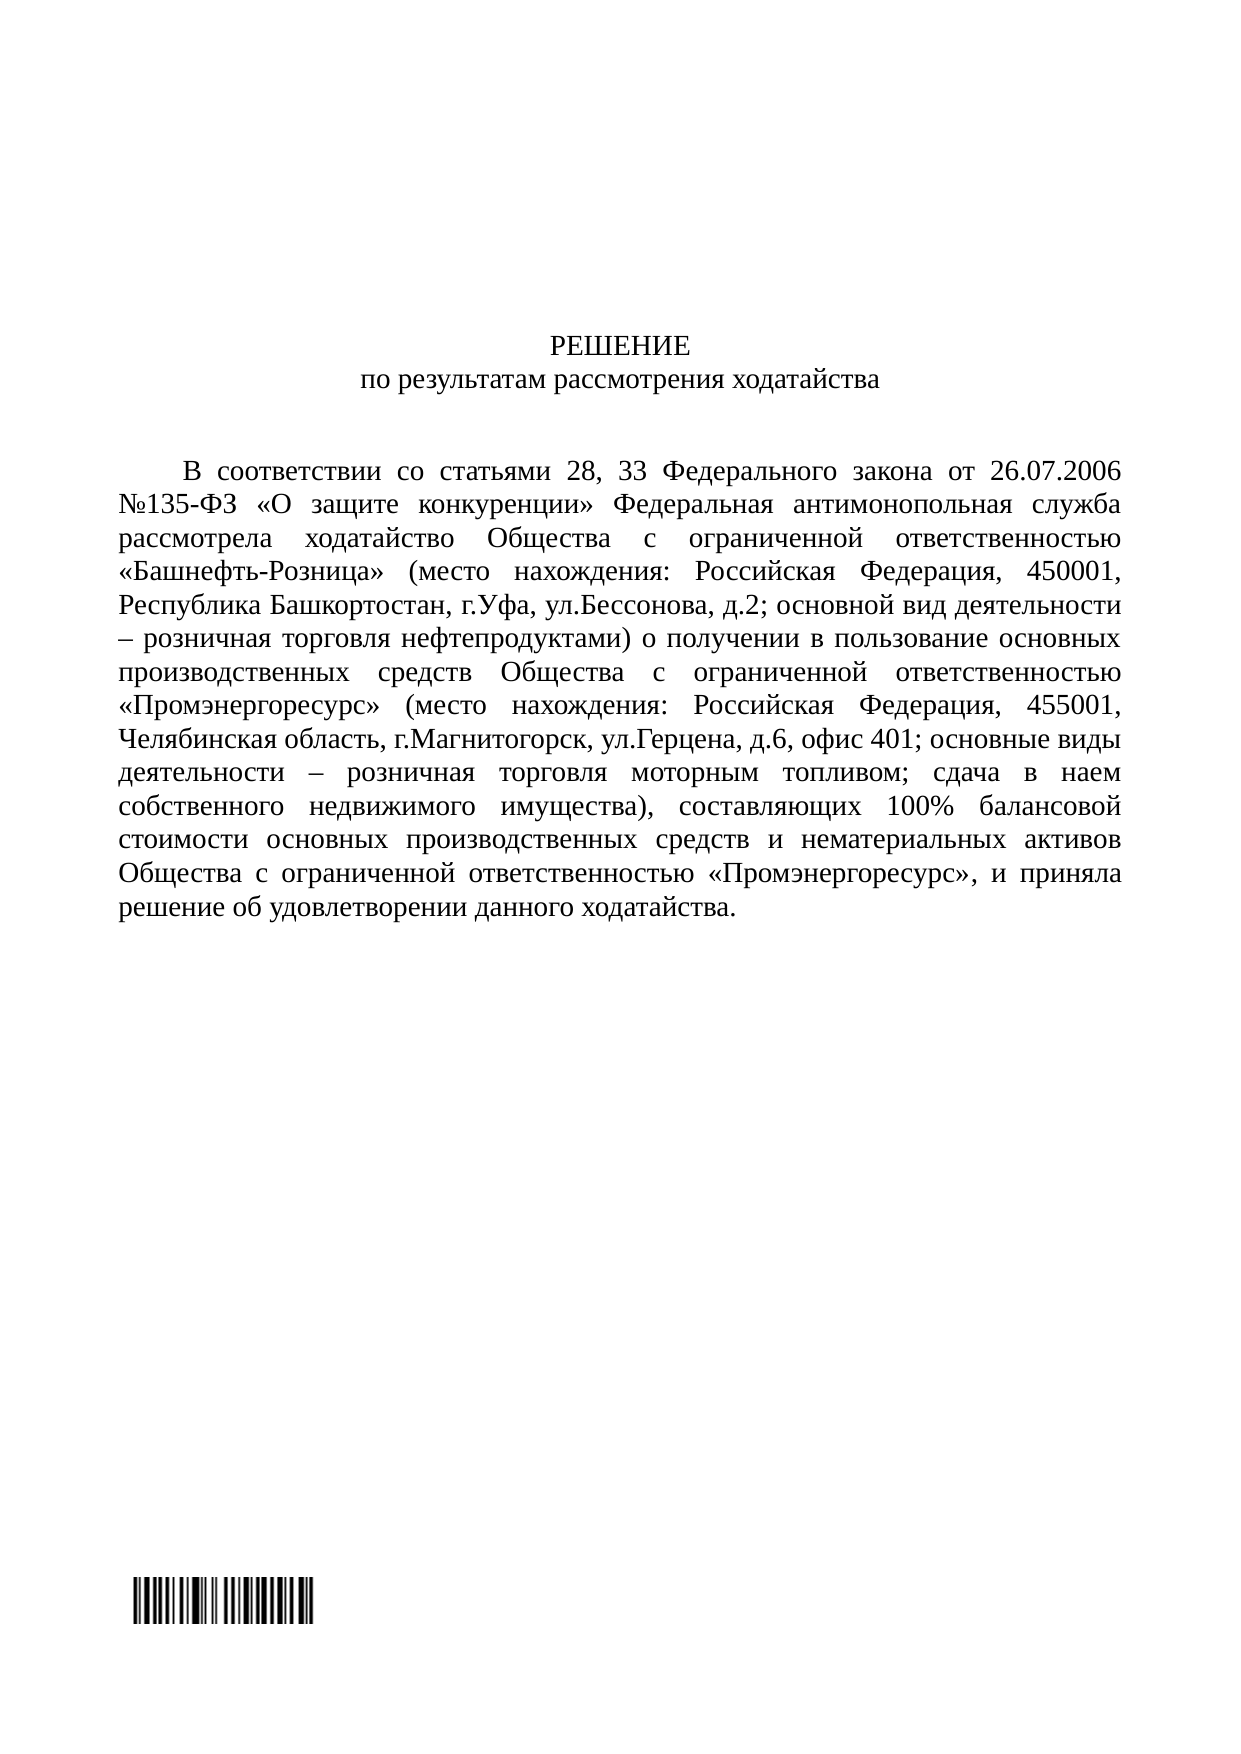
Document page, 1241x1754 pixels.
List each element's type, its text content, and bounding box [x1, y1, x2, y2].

text В соответствии со статьями 28, 33 Федерального закона от 26.07.2006 №135-ФЗ «О защите конкуренции» Федеральная антимонопольная служба рассмотрела ходатайство Общества с ограниченной ответственностью «Башнефть-Розница» (место нахождения: Российская Федерация, 450001, Республика Башкортостан, г.Уфа, ул.Бессонова, д.2; основной вид деятельности – розничная торговля нефтепродуктами) о получении в пользование основных производственных средств Общества с ограниченной ответственностью «Промэнергоресурс» (место нахождения: Российская Федерация, 455001, Челябинская область, г.Магнитогорск, ул.Герцена, д.6, офис 401; основные виды деятельности – розничная торговля моторным топливом; сдача в наем собственного недвижимого имущества), составляющих 100% балансовой стоимости основных производственных средств и нематериальных активов Общества с ограниченной ответственностью «Промэнергоресурс», и приняла решение об удовлетворении данного ходатайства. [118, 453, 1122, 922]
text по результатам рассмотрения ходатайства [118, 362, 1122, 395]
picture [118, 1577, 331, 1624]
text РЕШЕНИЕ [118, 328, 1122, 362]
